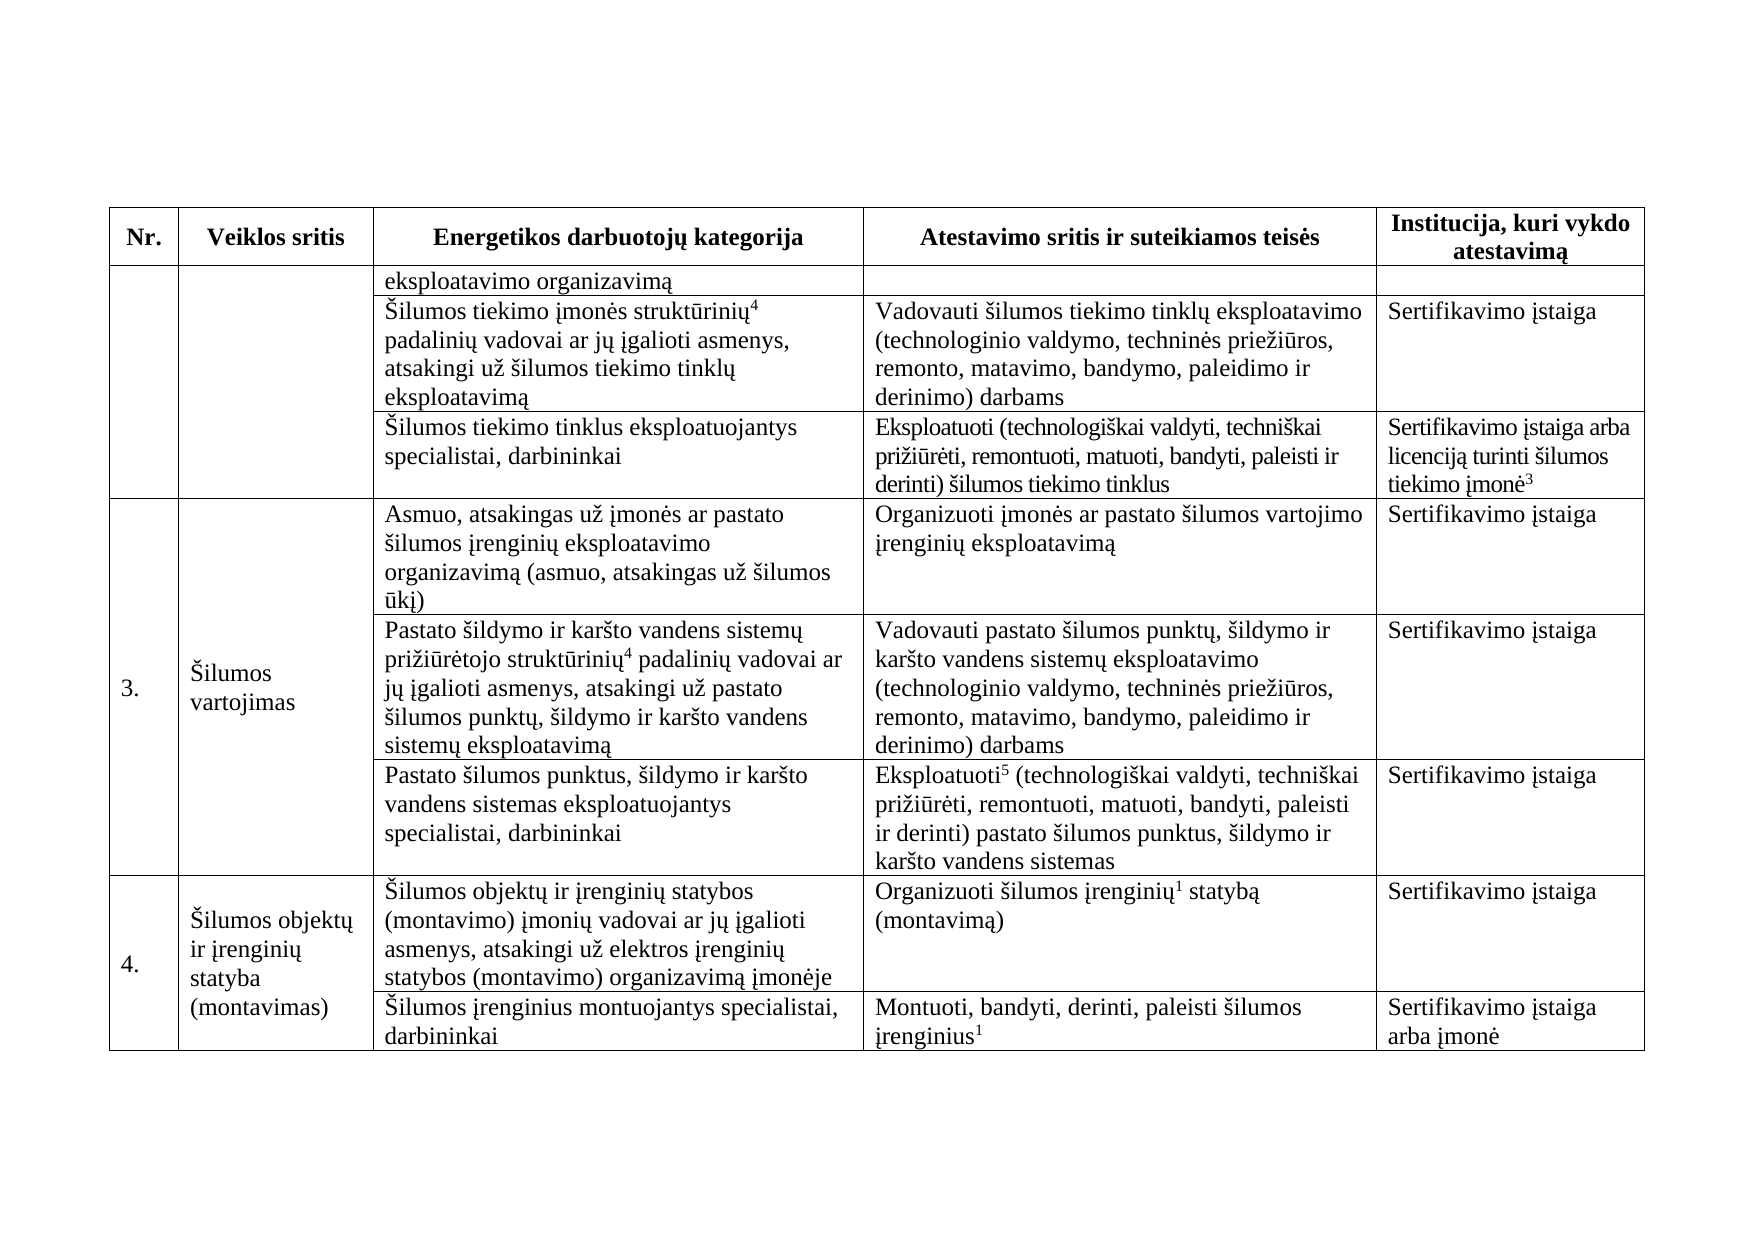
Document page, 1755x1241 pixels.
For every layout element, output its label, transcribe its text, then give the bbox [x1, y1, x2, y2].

table_cell Vadovauti šilumos tiekimo tinklų eksploatavimo (technologinio valdymo, techninės priežiūros, remonto, matavimo, bandymo, paleidimo ir derinimo) darbams [864, 296, 1376, 411]
table_cell Pastato šilumos punktus, šildymo ir karšto vandens sistemas eksploatuojantys specialistai, darbininkai [374, 760, 863, 875]
table_cell Eksploatuoti5 (technologiškai valdyti, techniškai prižiūrėti, remontuoti, matuoti, bandyti, paleisti ir derinti) pastato šilumos punktus, šildymo ir karšto vandens sistemas [864, 760, 1376, 875]
table_header Veiklos sritis [179, 208, 373, 265]
table_cell Vadovauti pastato šilumos punktų, šildymo ir karšto vandens sistemų eksploatavimo (technologinio valdymo, techninės priežiūros, remonto, matavimo, bandymo, paleidimo ir derinimo) darbams [864, 615, 1376, 759]
table_cell Šilumos tiekimo įmonės struktūrinių4 padalinių vadovai ar jų įgalioti asmenys, atsakingi už šilumos tiekimo tinklų eksploatavimą [374, 296, 863, 411]
table_cell Sertifikavimo įstaiga [1377, 760, 1644, 875]
table_header Nr. [110, 208, 178, 265]
table_cell Organizuoti įmonės ar pastato šilumos vartojimo įrenginių eksploatavimą [864, 499, 1376, 614]
table_cell Šilumos objektų ir įrenginių statyba (montavimas) [179, 876, 373, 1050]
table_header Atestavimo sritis ir suteikiamos teisės [864, 208, 1376, 265]
table_cell Šilumos tiekimo tinklus eksploatuojantys specialistai, darbininkai [374, 412, 863, 498]
table_cell Sertifikavimo įstaiga [1377, 876, 1644, 991]
table_cell 4. [110, 876, 178, 1050]
table_cell [1377, 266, 1644, 295]
table_cell eksploatavimo organizavimą [374, 266, 863, 295]
table_cell [864, 266, 1376, 295]
table_cell Sertifikavimo įstaiga [1377, 499, 1644, 614]
table_cell Sertifikavimo įstaiga [1377, 296, 1644, 411]
table_cell Sertifikavimo įstaiga arba įmonė [1377, 992, 1644, 1050]
table_cell Šilumos objektų ir įrenginių statybos (montavimo) įmonių vadovai ar jų įgalioti asmenys, atsakingi už elektros įrenginių statybos (montavimo) organizavimą įmonėje [374, 876, 863, 991]
table_cell 3. [110, 499, 178, 875]
table_header Energetikos darbuotojų kategorija [374, 208, 863, 265]
table_cell Organizuoti šilumos įrenginių1 statybą (montavimą) [864, 876, 1376, 991]
table_cell Pastato šildymo ir karšto vandens sistemų prižiūrėtojo struktūrinių4 padalinių vadovai ar jų įgalioti asmenys, atsakingi už pastato šilumos punktų, šildymo ir karšto vandens sistemų eksploatavimą [374, 615, 863, 759]
table_cell Sertifikavimo įstaiga arba licenciją turinti šilumos tiekimo įmonė3 [1377, 412, 1644, 498]
table_cell [179, 266, 373, 498]
table_cell Šilumos įrenginius montuojantys specialistai, darbininkai [374, 992, 863, 1050]
table_cell Eksploatuoti (technologiškai valdyti, techniškai prižiūrėti, remontuoti, matuoti, bandyti, paleisti ir derinti) šilumos tiekimo tinklus [864, 412, 1376, 498]
table_cell Montuoti, bandyti, derinti, paleisti šilumos įrenginius1 [864, 992, 1376, 1050]
table_cell Sertifikavimo įstaiga [1377, 615, 1644, 759]
table_cell Šilumos vartojimas [179, 499, 373, 875]
table_header Institucija, kuri vykdo atestavimą [1377, 208, 1644, 265]
table_cell [110, 266, 178, 498]
table_cell Asmuo, atsakingas už įmonės ar pastato šilumos įrenginių eksploatavimo organizavimą (asmuo, atsakingas už šilumos ūkį) [374, 499, 863, 614]
